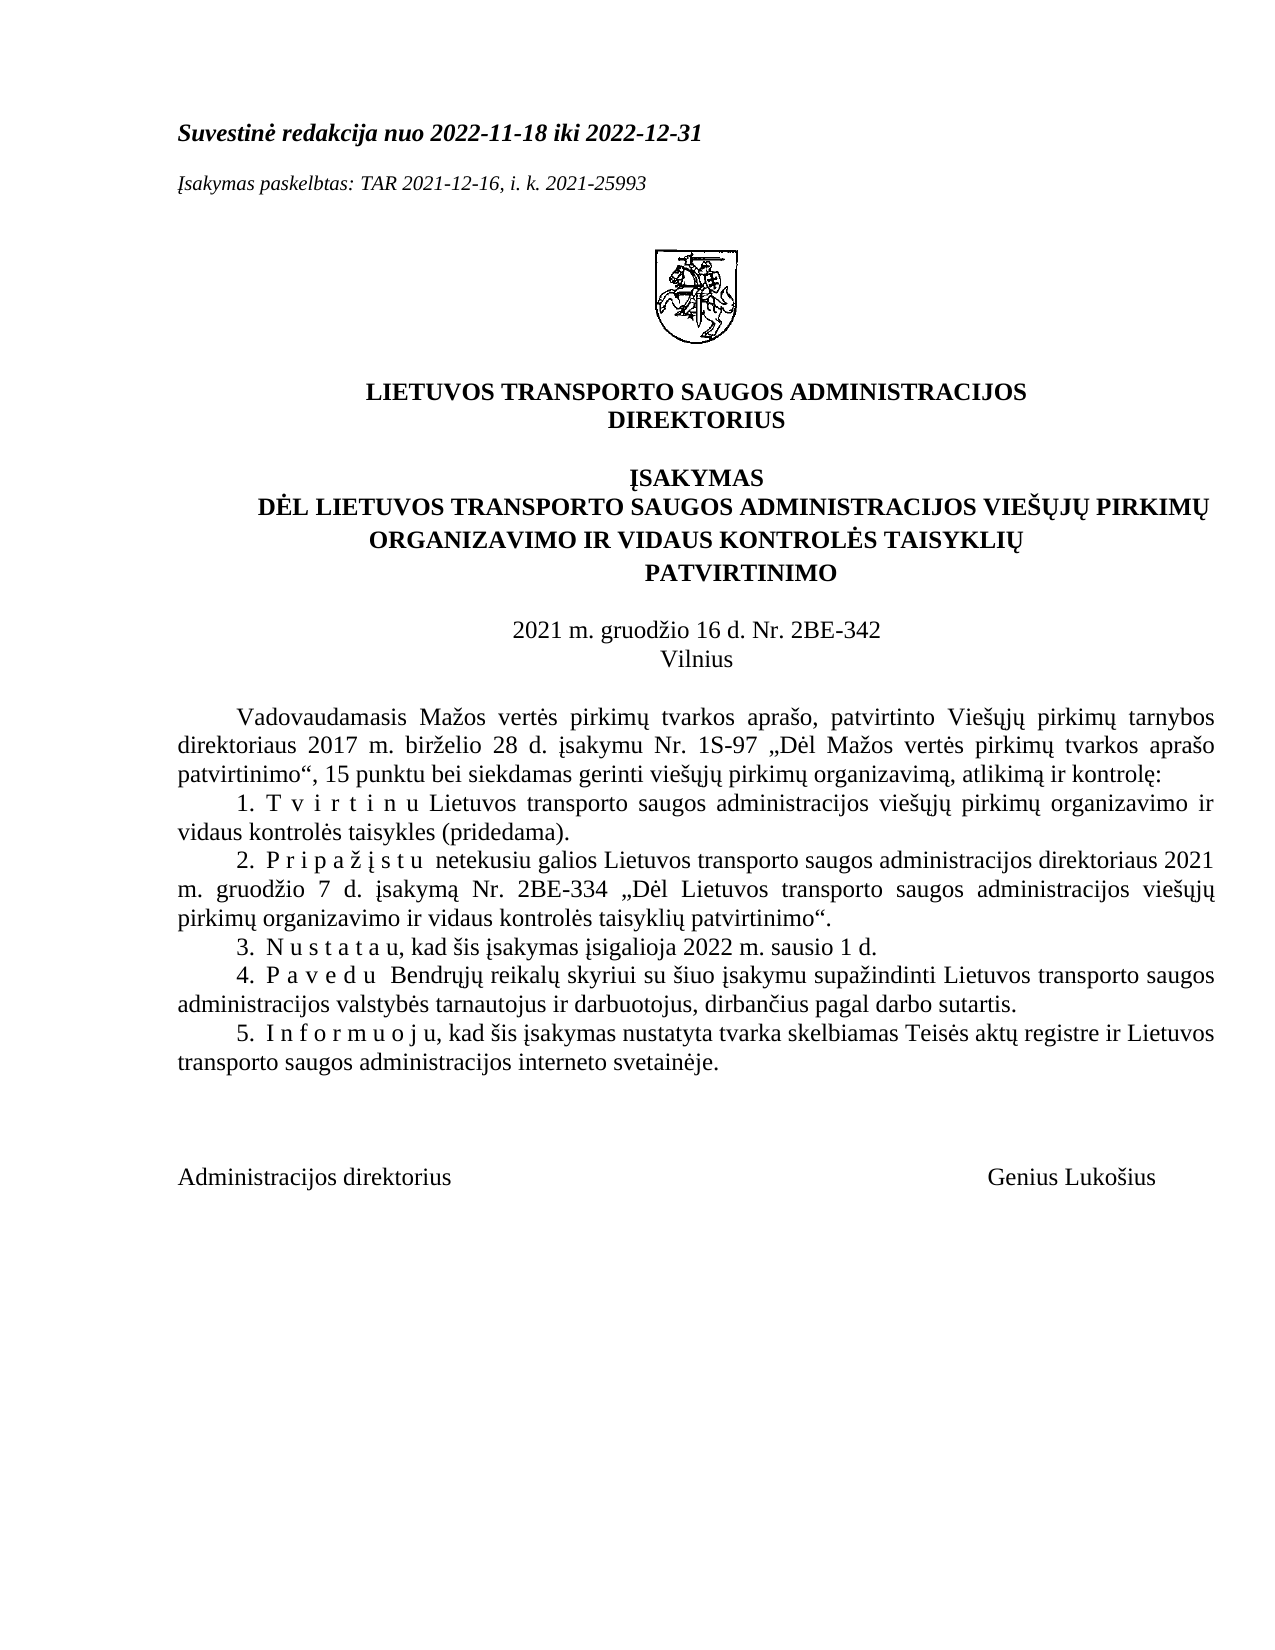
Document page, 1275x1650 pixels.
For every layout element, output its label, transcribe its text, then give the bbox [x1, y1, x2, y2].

text DIREKTORIUS [177, 406, 1216, 434]
text 5. I n f o r m u o j u, kad šis įsakymas nustatyta tvarka skelbiamas Teisės aktų registre ir Lietuvos transporto saugos administracijos interneto svetainėje. [177, 1018, 1216, 1075]
text Suvestinė redakcija nuo 2022-11-18 iki 2022-12-31 [177, 118, 1216, 147]
text DĖL LIETUVOS TRANSPORTO SAUGOS ADMINISTRACIJOS VIEŠŲJŲ PIRKIMŲ ORGANIZAVIMO IR VIDAUS KONTROLĖS TAISYKLIŲ [177, 492, 1216, 554]
text patvirtinimo [177, 558, 1216, 587]
text 2021 m. gruodžio 16 d. Nr. 2BE-342 [177, 615, 1216, 644]
text Vilnius [177, 644, 1216, 673]
text 1. T v i r t i n u Lietuvos transporto saugos administracijos viešųjų pirkimų organizavimo ir vidaus kontrolės taisykles (pridedama). [177, 788, 1216, 845]
text įsakymas [177, 463, 1216, 492]
text 4. P a v e d u Bendrųjų reikalų skyriui su šiuo įsakymu supažindinti Lietuvos transporto saugos administracijos valstybės tarnautojus ir darbuotojus, dirbančius pagal darbo sutartis. [177, 960, 1216, 1018]
text Administracijos direktorius Genius Lukošius [177, 1162, 1216, 1190]
text LIETUVOS TRANSPORTO SAUGOS ADMINISTRACIJOS [177, 377, 1216, 406]
text 3. N u s t a t a u, kad šis įsakymas įsigalioja 2022 m. sausio 1 d. [177, 932, 1216, 960]
text Vadovaudamasis Mažos vertės pirkimų tvarkos aprašo, patvirtinto Viešųjų pirkimų tarnybos direktoriaus 2017 m. birželio 28 d. įsakymu Nr. 1S-97 „Dėl Mažos vertės pirkimų tvarkos aprašo patvirtinimo“, 15 punktu bei siekdamas gerinti viešųjų pirkimų organizavimą, atlikimą ir kontrolę: [177, 702, 1216, 788]
text Įsakymas paskelbtas: TAR 2021-12-16, i. k. 2021-25993 [177, 171, 1216, 195]
text 2. P r i p a ž į s t u netekusiu galios Lietuvos transporto saugos administracijos direktoriaus 2021 m. gruodžio 7 d. įsakymą Nr. 2BE-334 „Dėl Lietuvos transporto saugos administracijos viešųjų pirkimų organizavimo ir vidaus kontrolės taisyklių patvirtinimo“. [177, 845, 1216, 932]
